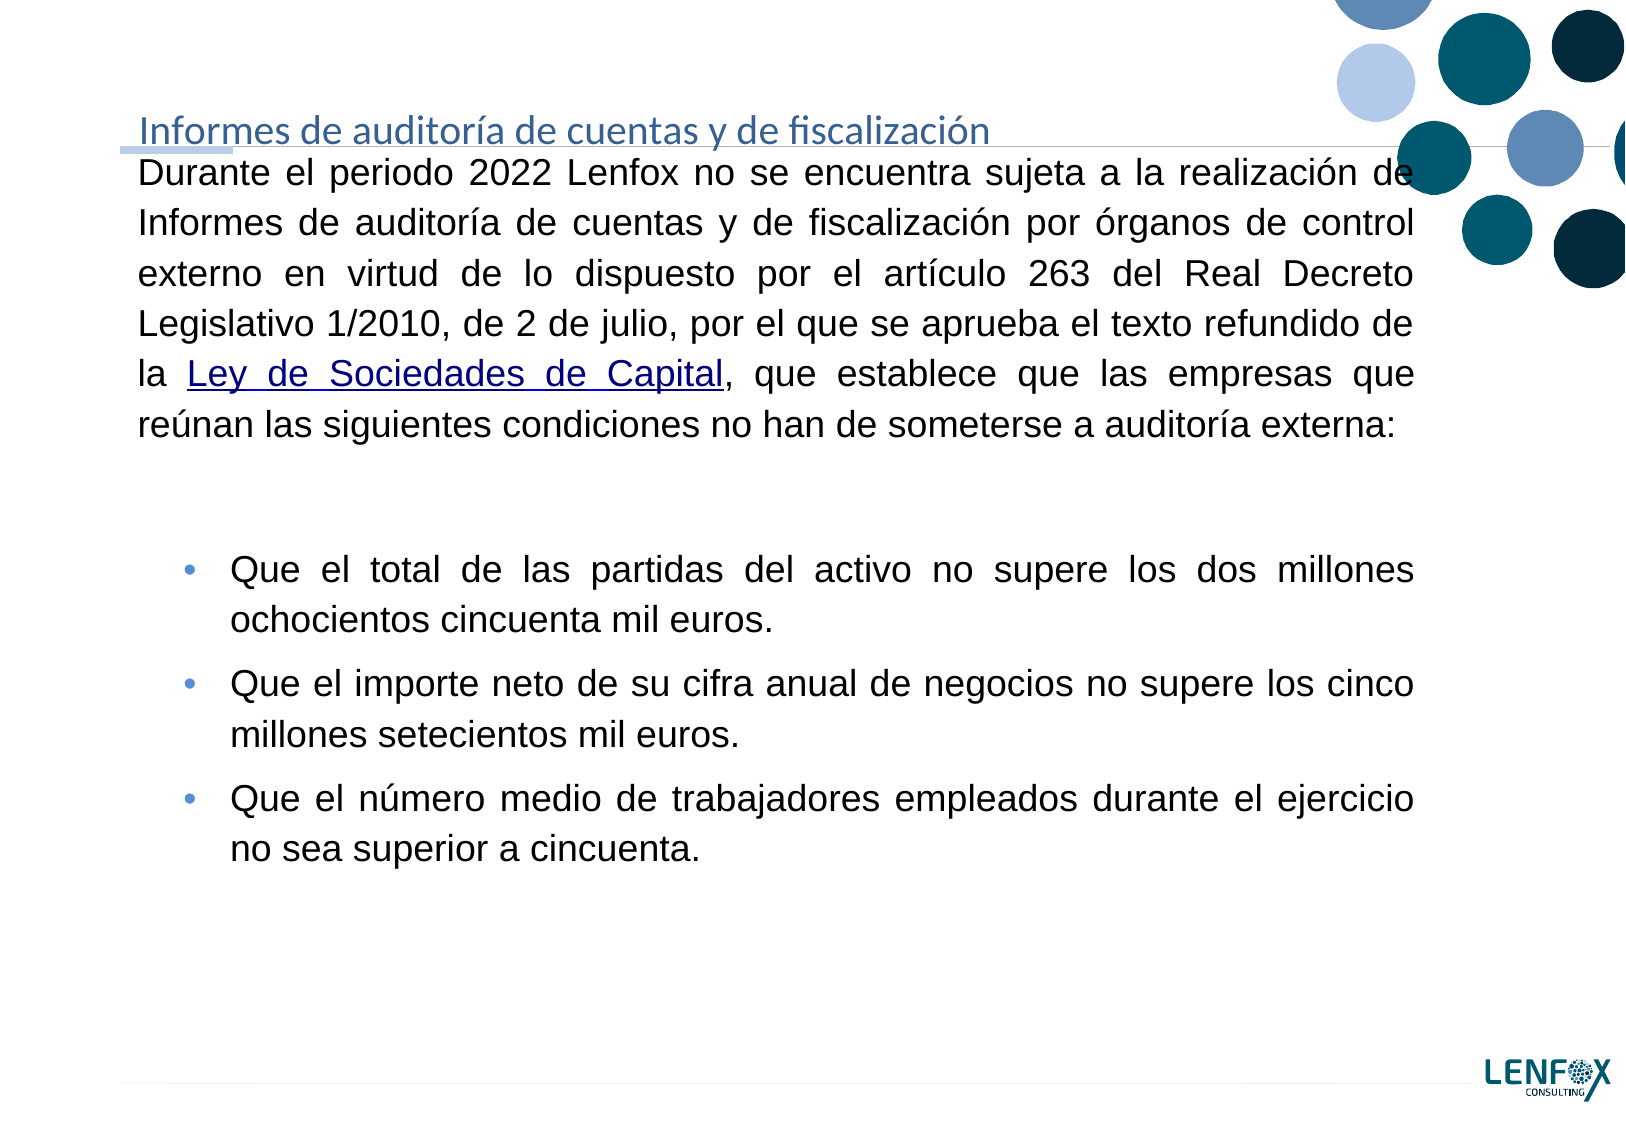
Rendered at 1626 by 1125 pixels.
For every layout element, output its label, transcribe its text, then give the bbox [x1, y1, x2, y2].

list Que el número medio de trabajadores empleados durante el ejercicio no sea superior a cincuenta. [183, 776, 1415, 869]
list Que el total de las partidas del activo no supere los dos millones ochocientos cincuenta mil euros. [183, 547, 1415, 641]
text Durante el periodo 2022 Lenfox no se encuentra sujeta a la realización de Informes de auditoría de cuentas y de fiscalización por órganos de control externo en virtud de lo dispuesto por el artículo 263 del Real Decreto Legislativo 1/2010, de 2 de julio, por el que se aprueba el texto refundido de la Ley de Sociedades de Capital, que establece que las empresas que reúnan las siguientes condiciones no han de someterse a auditoría externa: [137, 150, 1415, 445]
list Que el importe neto de su cifra anual de negocios no supere los cinco millones setecientos mil euros. [183, 661, 1415, 755]
